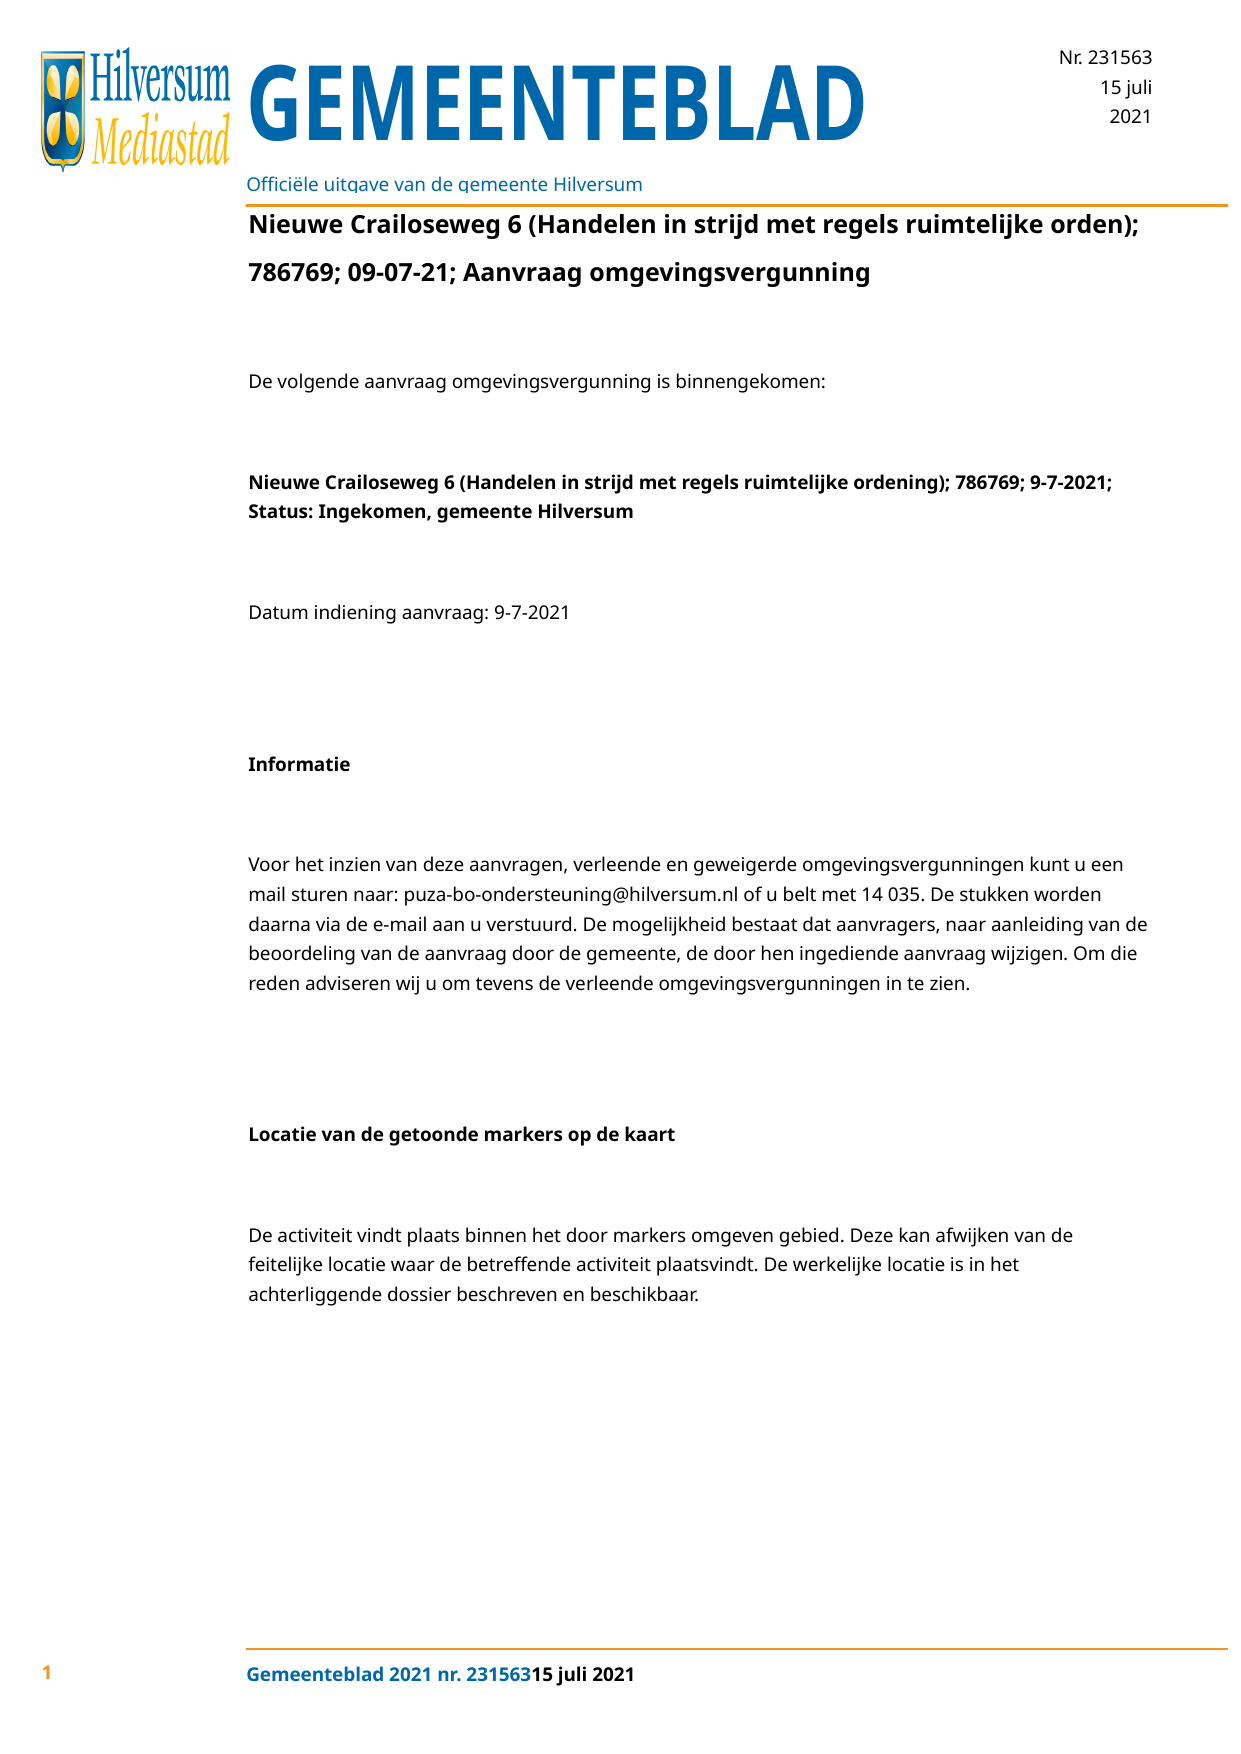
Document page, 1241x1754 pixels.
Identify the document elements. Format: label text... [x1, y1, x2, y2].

text Nieuwe Crailoseweg 6 (Handelen in strijd met regels ruimtelijke orden); 786769; 09-07-21; Aanvraag omgevingsvergunning [248, 207, 1152, 288]
text De volgende aanvraag omgevingsvergunning is binnengekomen: [248, 368, 1152, 394]
text Datum indiening aanvraag: 9-7-2021 [248, 599, 1152, 625]
picture [41, 47, 231, 172]
text Locatie van de getoonde markers op de kaart [248, 1121, 1152, 1147]
text De activiteit vindt plaats binnen het door markers omgeven gebied. Deze kan afwijken van de feitelijke locatie waar de betreffende activiteit plaatsvindt. De werkelijke locatie is in het achterliggende dossier beschreven en beschikbaar. [248, 1222, 1152, 1307]
text Nieuwe Crailoseweg 6 (Handelen in strijd met regels ruimtelijke ordening); 786769; 9-7-2021; Status: Ingekomen, gemeente Hilversum [248, 469, 1152, 524]
text Informatie [248, 751, 1152, 777]
text Voor het inzien van deze aanvragen, verleende en geweigerde omgevingsvergunningen kunt u een mail sturen naar: puza-bo-ondersteuning@hilversum.nl of u belt met 14 035. De stukken worden daarna via de e-mail aan u verstuurd. De mogelijkheid bestaat dat aanvragers, naar aanleiding van de beoordeling van de aanvraag door de gemeente, de door hen ingediende aanvraag wijzigen. Om die reden adviseren wij u om tevens de verleende omgevingsvergunningen in te zien. [248, 852, 1152, 996]
